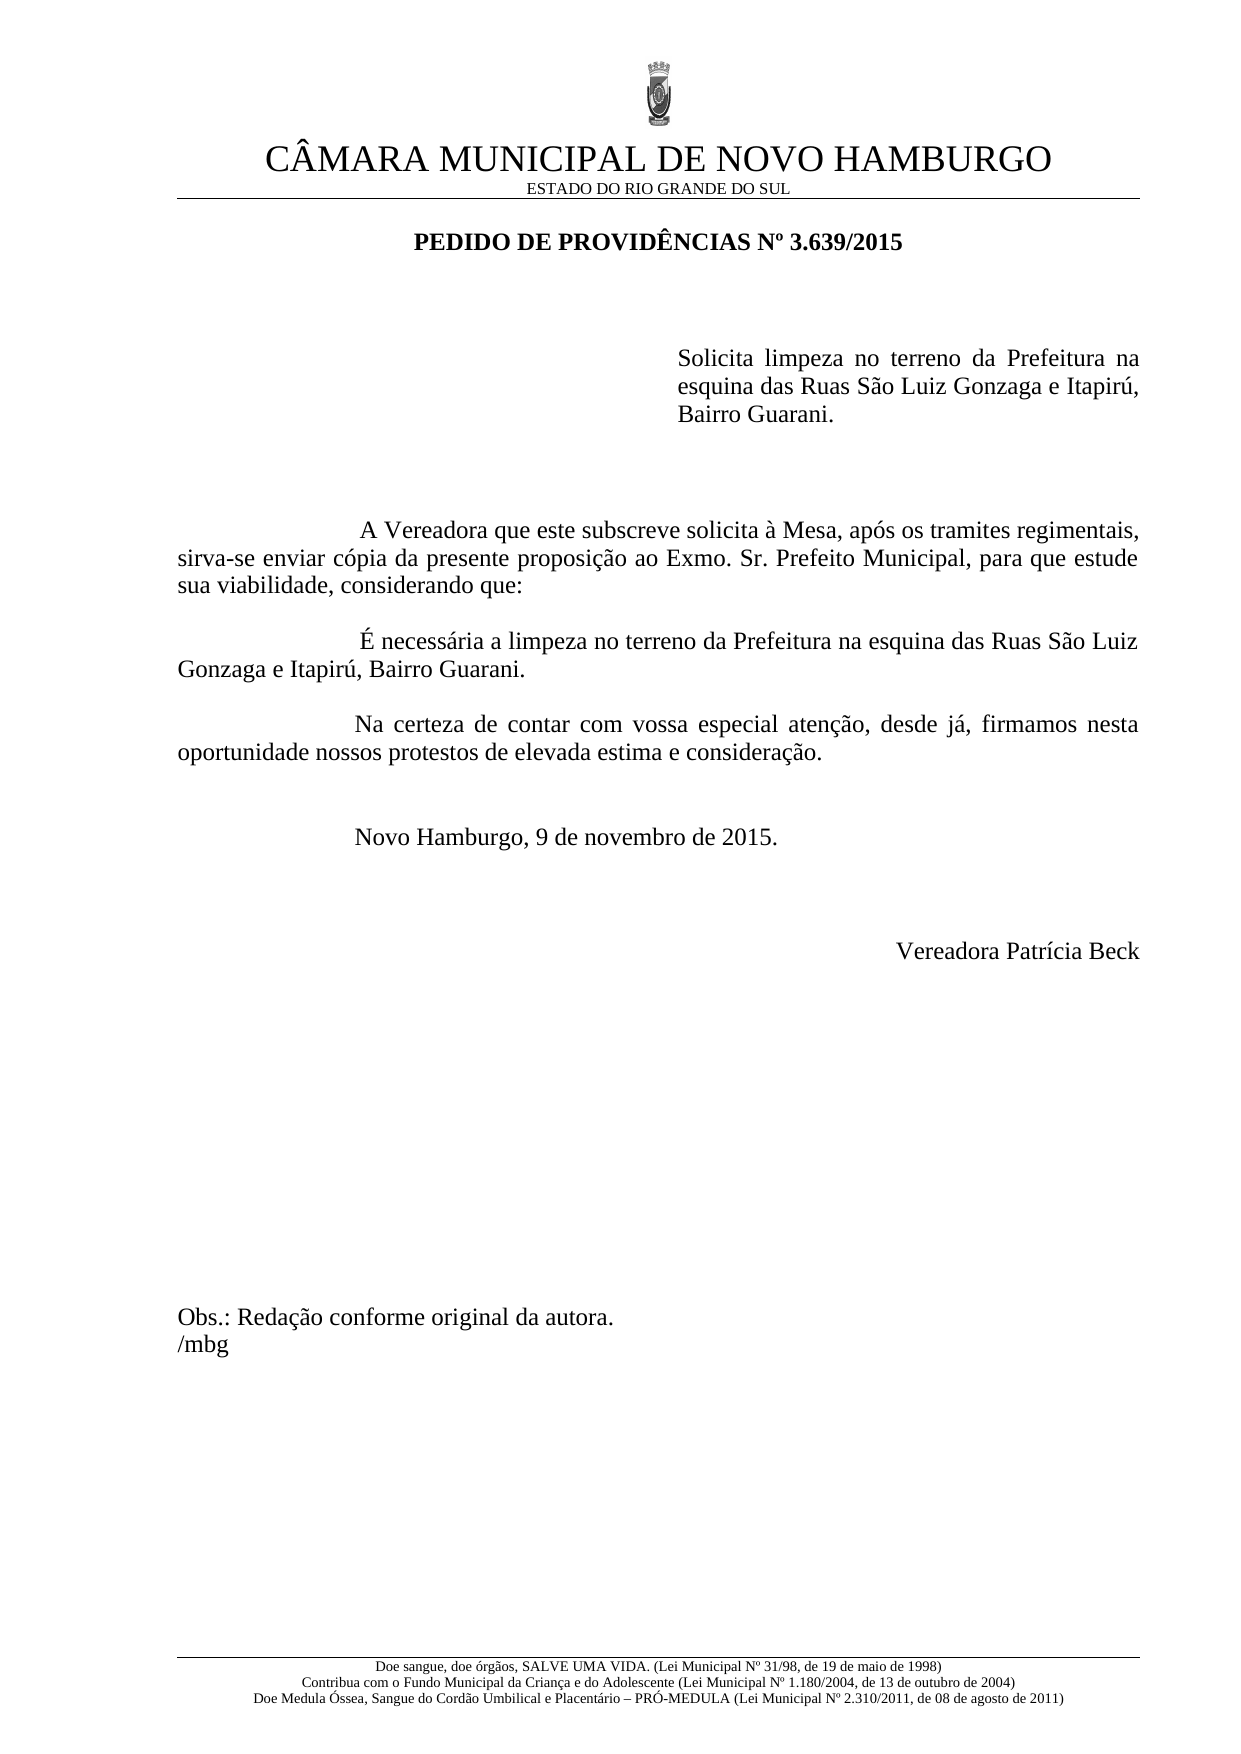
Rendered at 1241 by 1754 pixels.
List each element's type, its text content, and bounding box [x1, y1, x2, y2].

text PEDIDO DE PROVIDÊNCIAS Nº 3.639/2015 [177, 228, 1140, 256]
text /mbg [177, 1331, 1140, 1358]
text Novo Hamburgo, 9 de novembro de 2015. [177, 823, 1140, 851]
text A Vereadora que este subscreve solicita à Mesa, após os tramites regimentais, sirva-se enviar cópia da presente proposição ao Exmo. Sr. Prefeito Municipal, para que estude sua viabilidade, considerando que: [177, 516, 1140, 599]
text Vereadora Patrícia Beck [177, 937, 1140, 965]
text É necessária a limpeza no terreno da Prefeitura na esquina das Ruas São Luiz Gonzaga e Itapirú, Bairro Guarani. [177, 627, 1140, 682]
text Na certeza de contar com vossa especial atenção, desde já, firmamos nesta oportunidade nossos protestos de elevada estima e consideração. [177, 710, 1140, 766]
text Obs.: Redação conforme original da autora. [177, 1303, 1140, 1331]
text Solicita limpeza no terreno da Prefeitura na esquina das Ruas São Luiz Gonzaga e Itapirú, Bairro Guarani. [677, 344, 1140, 428]
